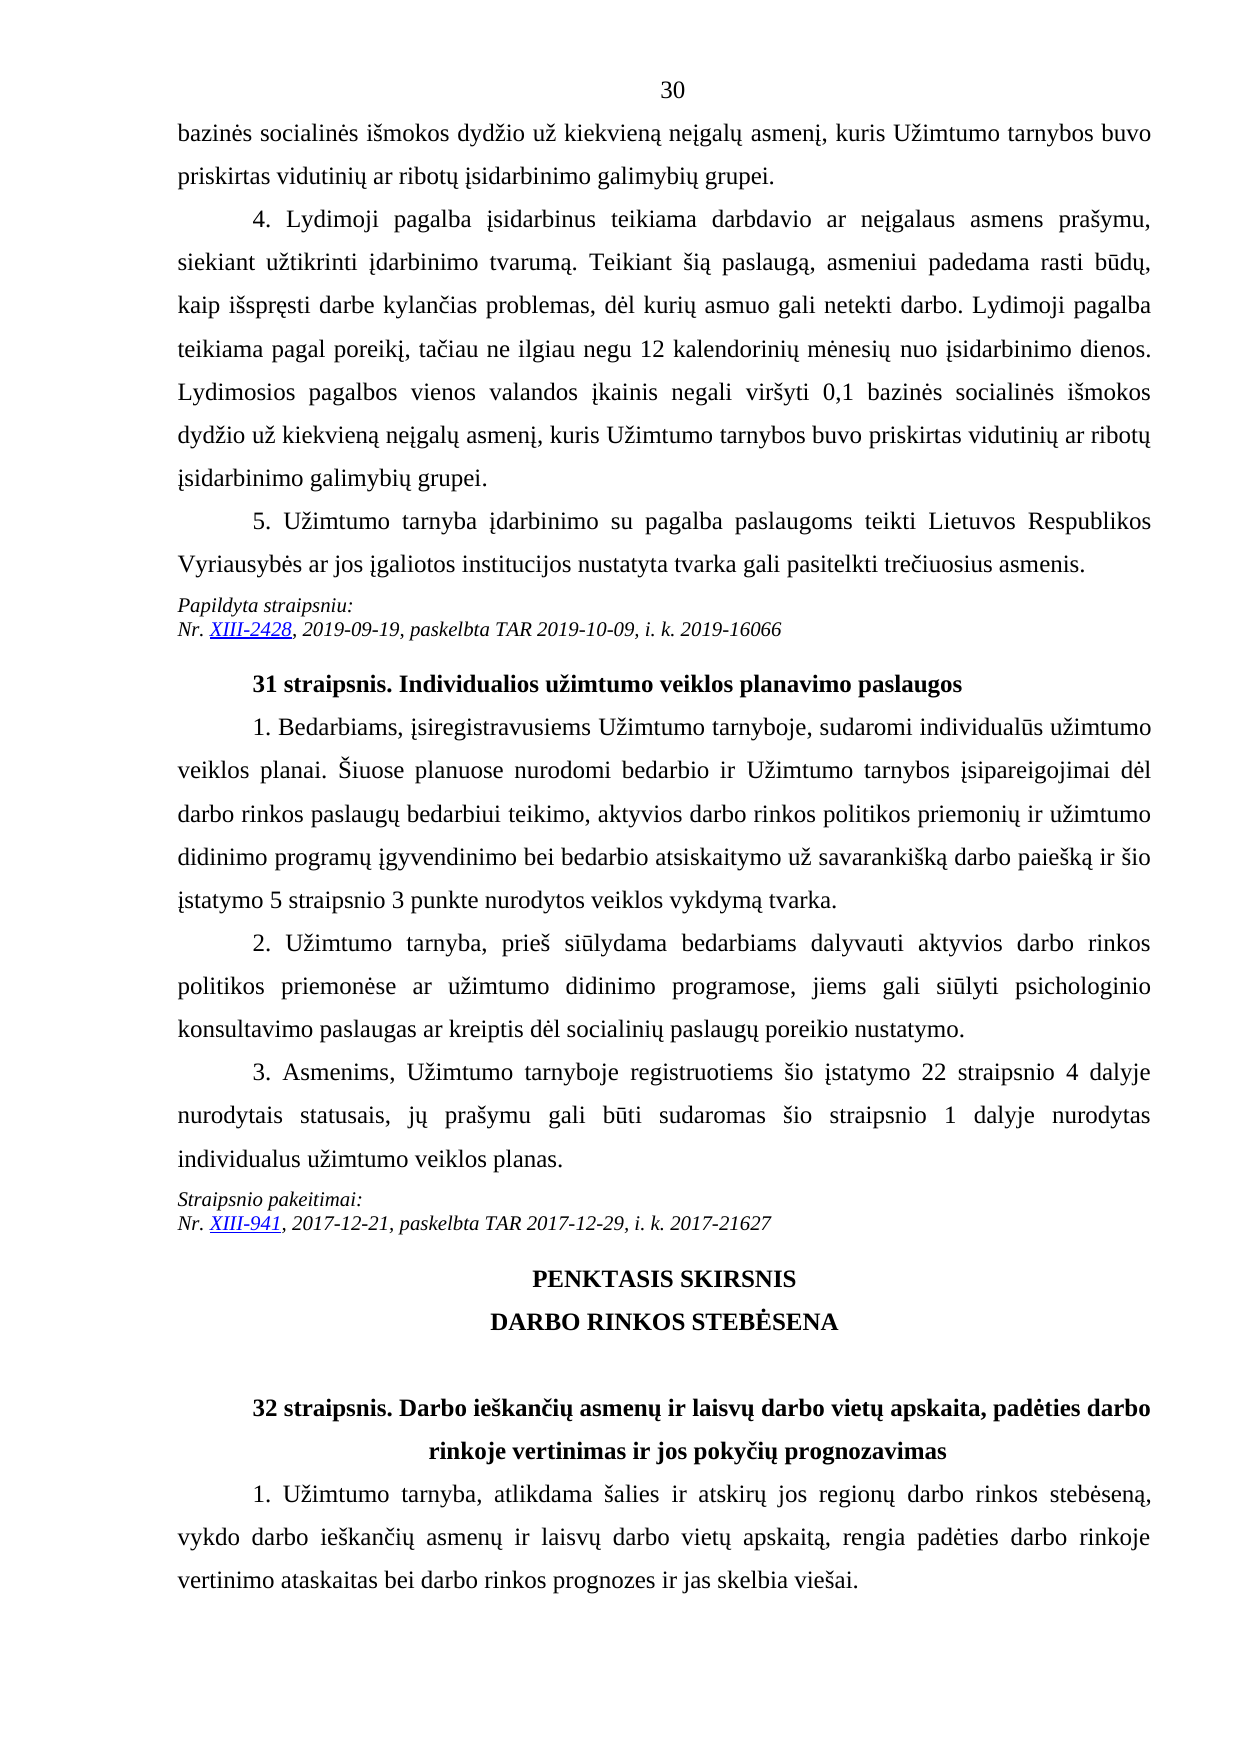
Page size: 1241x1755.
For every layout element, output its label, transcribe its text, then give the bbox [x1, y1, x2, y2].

text PENKTASIS SKIRSNIS [177, 1264, 1152, 1292]
text 5. Užimtumo tarnyba įdarbinimo su pagalba paslaugoms teikti Lietuvos Respublikos Vyriausybės ar jos įgaliotos institucijos nustatyta tvarka gali pasitelkti trečiuosius asmenis. [177, 506, 1152, 578]
text 4. Lydimoji pagalba įsidarbinus teikiama darbdavio ar neįgalaus asmens prašymu, siekiant užtikrinti įdarbinimo tvarumą. Teikiant šią paslaugą, asmeniui padedama rasti būdų, kaip išspręsti darbe kylančias problemas, dėl kurių asmuo gali netekti darbo. Lydimoji pagalba teikiama pagal poreikį, tačiau ne ilgiau negu 12 kalendorinių mėnesių nuo įsidarbinimo dienos. Lydimosios pagalbos vienos valandos įkainis negali viršyti 0,1 bazinės socialinės išmokos dydžio už kiekvieną neįgalų asmenį, kuris Užimtumo tarnybos buvo priskirtas vidutinių ar ribotų įsidarbinimo galimybių grupei. [177, 204, 1152, 492]
text Papildyta straipsniu: [177, 592, 1152, 617]
text bazinės socialinės išmokos dydžio už kiekvieną neįgalų asmenį, kuris Užimtumo tarnybos buvo priskirtas vidutinių ar ribotų įsidarbinimo galimybių grupei. [177, 118, 1152, 190]
text 2. Užimtumo tarnyba, prieš siūlydama bedarbiams dalyvauti aktyvios darbo rinkos politikos priemonėse ar užimtumo didinimo programose, jiems gali siūlyti psichologinio konsultavimo paslaugas ar kreiptis dėl socialinių paslaugų poreikio nustatymo. [177, 928, 1152, 1043]
text DARBO RINKOS STEBĖSENA [177, 1307, 1152, 1336]
text Straipsnio pakeitimai: [177, 1187, 1152, 1211]
text 3. Asmenims, Užimtumo tarnyboje registruotiems šio įstatymo 22 straipsnio 4 dalyje nurodytais statusais, jų prašymu gali būti sudaromas šio straipsnio 1 dalyje nurodytas individualus užimtumo veiklos planas. [177, 1057, 1152, 1172]
text 32 straipsnis. Darbo ieškančių asmenų ir laisvų darbo vietų apskaita, padėties darbo rinkoje vertinimas ir jos pokyčių prognozavimas [252, 1393, 1152, 1465]
text Nr. XIII-2428, 2019-09-19, paskelbta TAR 2019-10-09, i. k. 2019-16066 [177, 617, 1152, 641]
text 1. Bedarbiams, įsiregistravusiems Užimtumo tarnyboje, sudaromi individualūs užimtumo veiklos planai. Šiuose planuose nurodomi bedarbio ir Užimtumo tarnybos įsipareigojimai dėl darbo rinkos paslaugų bedarbiui teikimo, aktyvios darbo rinkos politikos priemonių ir užimtumo didinimo programų įgyvendinimo bei bedarbio atsiskaitymo už savarankišką darbo paiešką ir šio įstatymo 5 straipsnio 3 punkte nurodytos veiklos vykdymą tvarka. [177, 712, 1152, 914]
text Nr. XIII-941, 2017-12-21, paskelbta TAR 2017-12-29, i. k. 2017-21627 [177, 1211, 1152, 1235]
text 1. Užimtumo tarnyba, atlikdama šalies ir atskirų jos regionų darbo rinkos stebėseną, vykdo darbo ieškančių asmenų ir laisvų darbo vietų apskaitą, rengia padėties darbo rinkoje vertinimo ataskaitas bei darbo rinkos prognozes ir jas skelbia viešai. [177, 1479, 1152, 1594]
text 31 straipsnis. Individualios užimtumo veiklos planavimo paslaugos [177, 669, 1152, 698]
